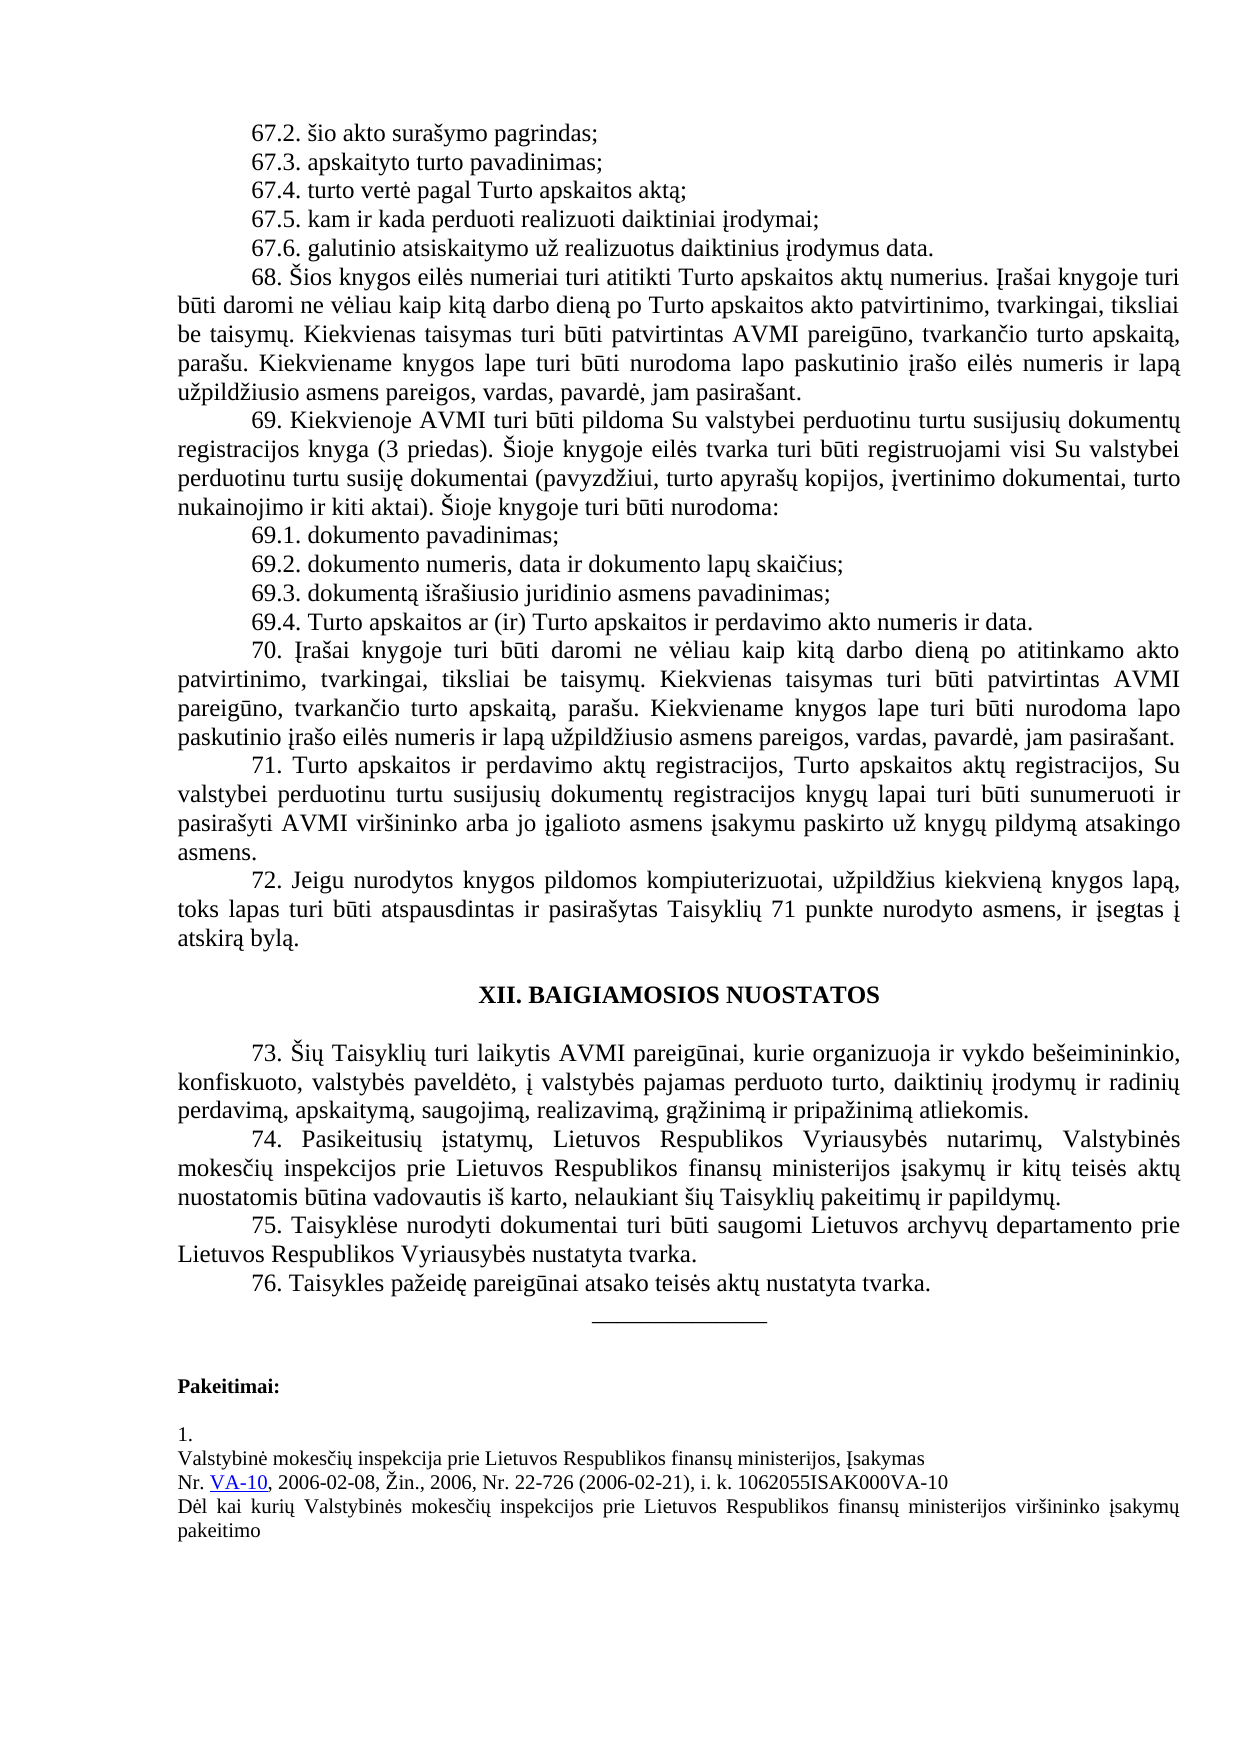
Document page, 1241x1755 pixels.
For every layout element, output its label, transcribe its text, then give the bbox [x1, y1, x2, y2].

text 69.4. Turto apskaitos ar (ir) Turto apskaitos ir perdavimo akto numeris ir data. [177, 607, 1181, 636]
text 68. Šios knygos eilės numeriai turi atitikti Turto apskaitos aktų numerius. Įrašai knygoje turi būti daromi ne vėliau kaip kitą darbo dieną po Turto apskaitos akto patvirtinimo, tvarkingai, tiksliai be taisymų. Kiekvienas taisymas turi būti patvirtintas AVMI pareigūno, tvarkančio turto apskaitą, parašu. Kiekviename knygos lape turi būti nurodoma lapo paskutinio įrašo eilės numeris ir lapą užpildžiusio asmens pareigos, vardas, pavardė, jam pasirašant. [177, 262, 1181, 406]
text Pakeitimai: [177, 1374, 1181, 1398]
text 67.2. šio akto surašymo pagrindas; [177, 118, 1181, 147]
text Valstybinė mokesčių inspekcija prie Lietuvos Respublikos finansų ministerijos, Įsakymas [177, 1446, 1181, 1470]
text 72. Jeigu nurodytos knygos pildomos kompiuterizuotai, užpildžius kiekvieną knygos lapą, toks lapas turi būti atspausdintas ir pasirašytas Taisyklių 71 punkte nurodyto asmens, ir įsegtas į atskirą bylą. [177, 866, 1181, 952]
text 67.5. kam ir kada perduoti realizuoti daiktiniai įrodymai; [177, 204, 1181, 233]
text Dėl kai kurių Valstybinės mokesčių inspekcijos prie Lietuvos Respublikos finansų ministerijos viršininko įsakymų pakeitimo [177, 1494, 1181, 1542]
text 71. Turto apskaitos ir perdavimo aktų registracijos, Turto apskaitos aktų registracijos, Su valstybei perduotinu turtu susijusių dokumentų registracijos knygų lapai turi būti sunumeruoti ir pasirašyti AVMI viršininko arba jo įgalioto asmens įsakymu paskirto už knygų pildymą atsakingo asmens. [177, 751, 1181, 866]
text 69.1. dokumento pavadinimas; [177, 521, 1181, 549]
text 69.2. dokumento numeris, data ir dokumento lapų skaičius; [177, 549, 1181, 578]
text 67.6. galutinio atsiskaitymo už realizuotus daiktinius įrodymus data. [177, 233, 1181, 262]
text 67.3. apskaityto turto pavadinimas; [177, 147, 1181, 176]
text 67.4. turto vertė pagal Turto apskaitos aktą; [177, 176, 1181, 204]
text 74. Pasikeitusių įstatymų, Lietuvos Respublikos Vyriausybės nutarimų, Valstybinės mokesčių inspekcijos prie Lietuvos Respublikos finansų ministerijos įsakymų ir kitų teisės aktų nuostatomis būtina vadovautis iš karto, nelaukiant šių Taisyklių pakeitimų ir papildymų. [177, 1124, 1181, 1211]
text Nr. VA-10, 2006-02-08, Žin., 2006, Nr. 22-726 (2006-02-21), i. k. 1062055ISAK000VA-10 [177, 1470, 1181, 1494]
text 1. [177, 1422, 1181, 1446]
text 75. Taisyklėse nurodyti dokumentai turi būti saugomi Lietuvos archyvų departamento prie Lietuvos Respublikos Vyriausybės nustatyta tvarka. [177, 1211, 1181, 1268]
text XII. BAIGIAMOSIOS NUOSTATOS [177, 981, 1181, 1009]
text 69.3. dokumentą išrašiusio juridinio asmens pavadinimas; [177, 578, 1181, 607]
text 73. Šių Taisyklių turi laikytis AVMI pareigūnai, kurie organizuoja ir vykdo bešeimininkio, konfiskuoto, valstybės paveldėto, į valstybės pajamas perduoto turto, daiktinių įrodymų ir radinių perdavimą, apskaitymą, saugojimą, realizavimą, grąžinimą ir pripažinimą atliekomis. [177, 1038, 1181, 1124]
text 76. Taisykles pažeidę pareigūnai atsako teisės aktų nustatyta tvarka. [177, 1268, 1181, 1297]
text 70. Įrašai knygoje turi būti daromi ne vėliau kaip kitą darbo dieną po atitinkamo akto patvirtinimo, tvarkingai, tiksliai be taisymų. Kiekvienas taisymas turi būti patvirtintas AVMI pareigūno, tvarkančio turto apskaitą, parašu. Kiekviename knygos lape turi būti nurodoma lapo paskutinio įrašo eilės numeris ir lapą užpildžiusio asmens pareigos, vardas, pavardė, jam pasirašant. [177, 636, 1181, 751]
text 69. Kiekvienoje AVMI turi būti pildoma Su valstybei perduotinu turtu susijusių dokumentų registracijos knyga (3 priedas). Šioje knygoje eilės tvarka turi būti registruojami visi Su valstybei perduotinu turtu susiję dokumentai (pavyzdžiui, turto apyrašų kopijos, įvertinimo dokumentai, turto nukainojimo ir kiti aktai). Šioje knygoje turi būti nurodoma: [177, 406, 1181, 521]
text ______________ [177, 1297, 1181, 1326]
